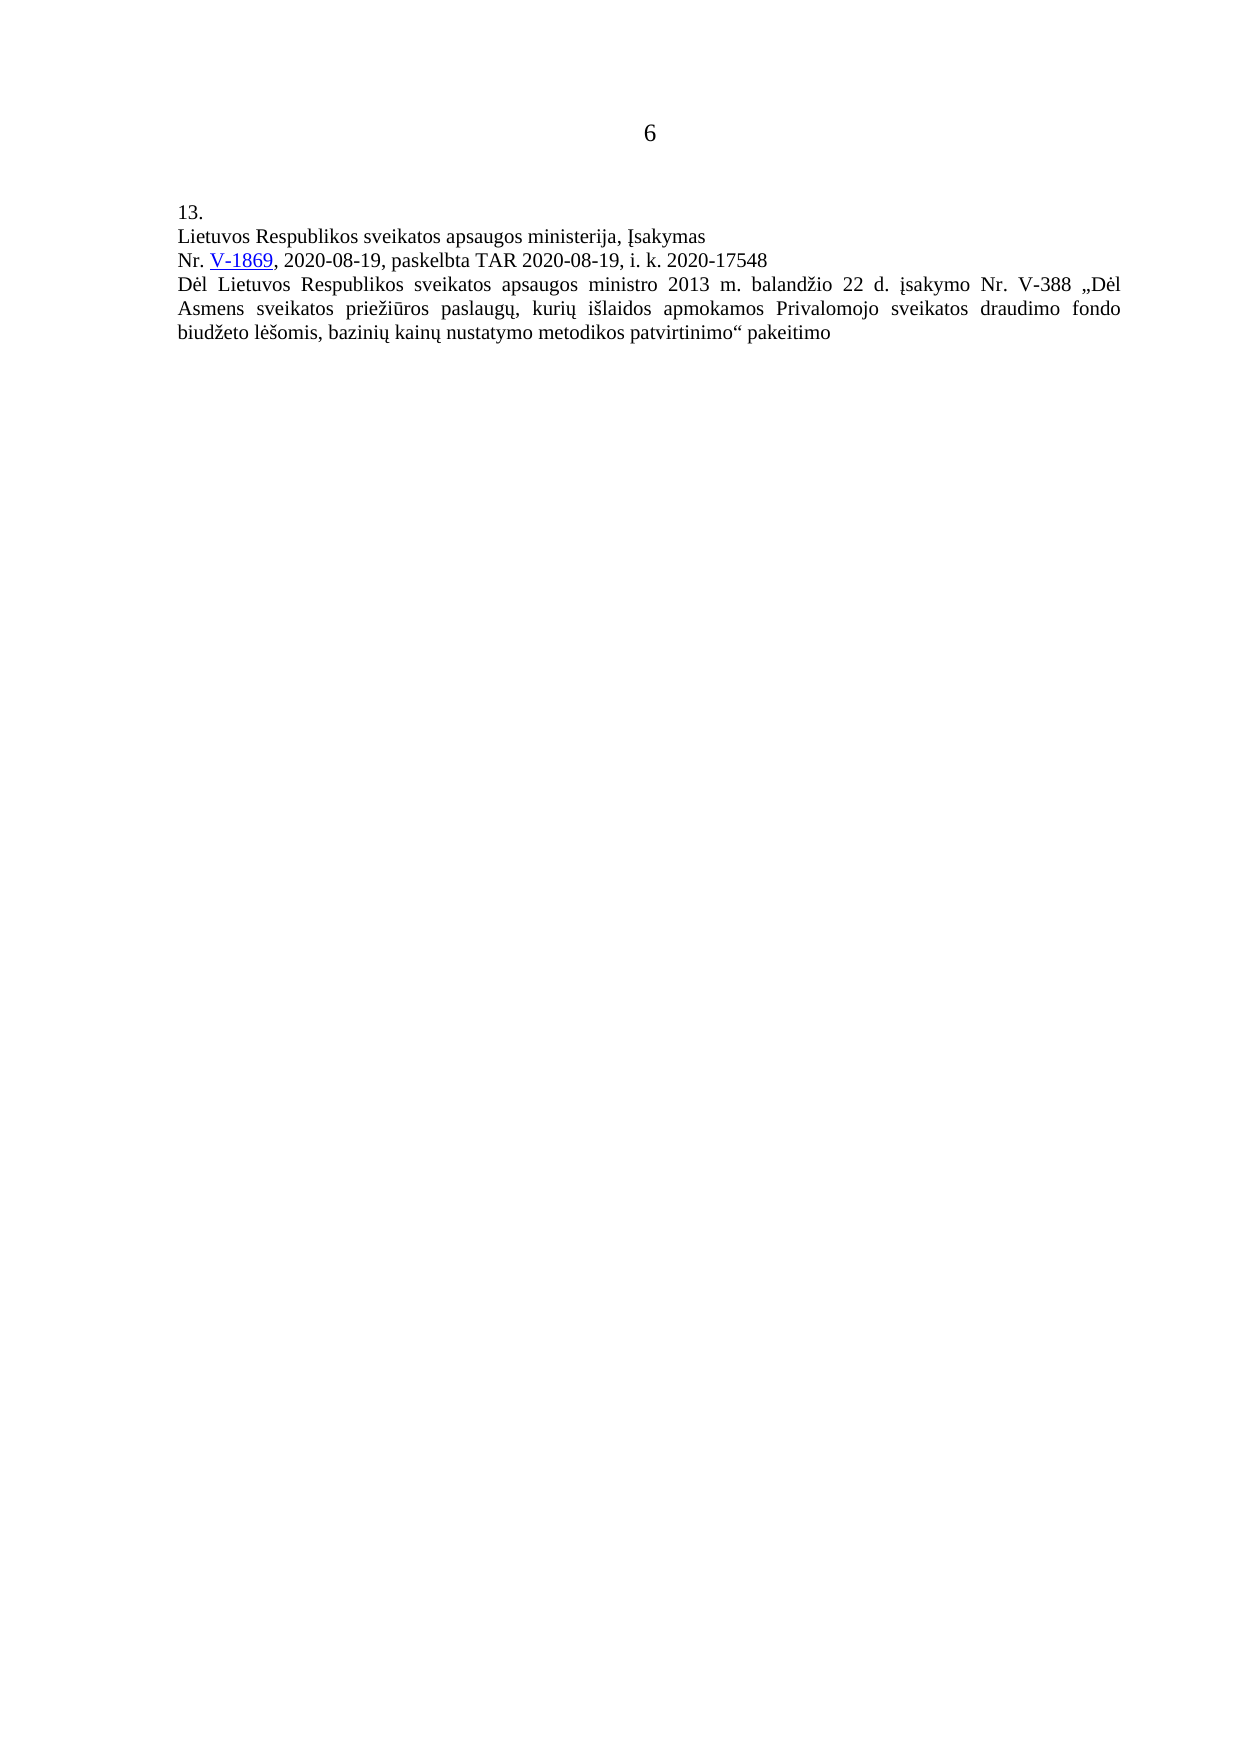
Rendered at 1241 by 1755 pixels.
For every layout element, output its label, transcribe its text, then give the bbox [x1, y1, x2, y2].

text Dėl Lietuvos Respublikos sveikatos apsaugos ministro 2013 m. balandžio 22 d. įsakymo Nr. V-388 „Dėl Asmens sveikatos priežiūros paslaugų, kurių išlaidos apmokamos Privalomojo sveikatos draudimo fondo biudžeto lėšomis, bazinių kainų nustatymo metodikos patvirtinimo“ pakeitimo [177, 272, 1122, 344]
text 13. [177, 200, 1122, 224]
text Nr. V-1869, 2020-08-19, paskelbta TAR 2020-08-19, i. k. 2020-17548 [177, 248, 1122, 272]
text Lietuvos Respublikos sveikatos apsaugos ministerija, Įsakymas [177, 224, 1122, 248]
